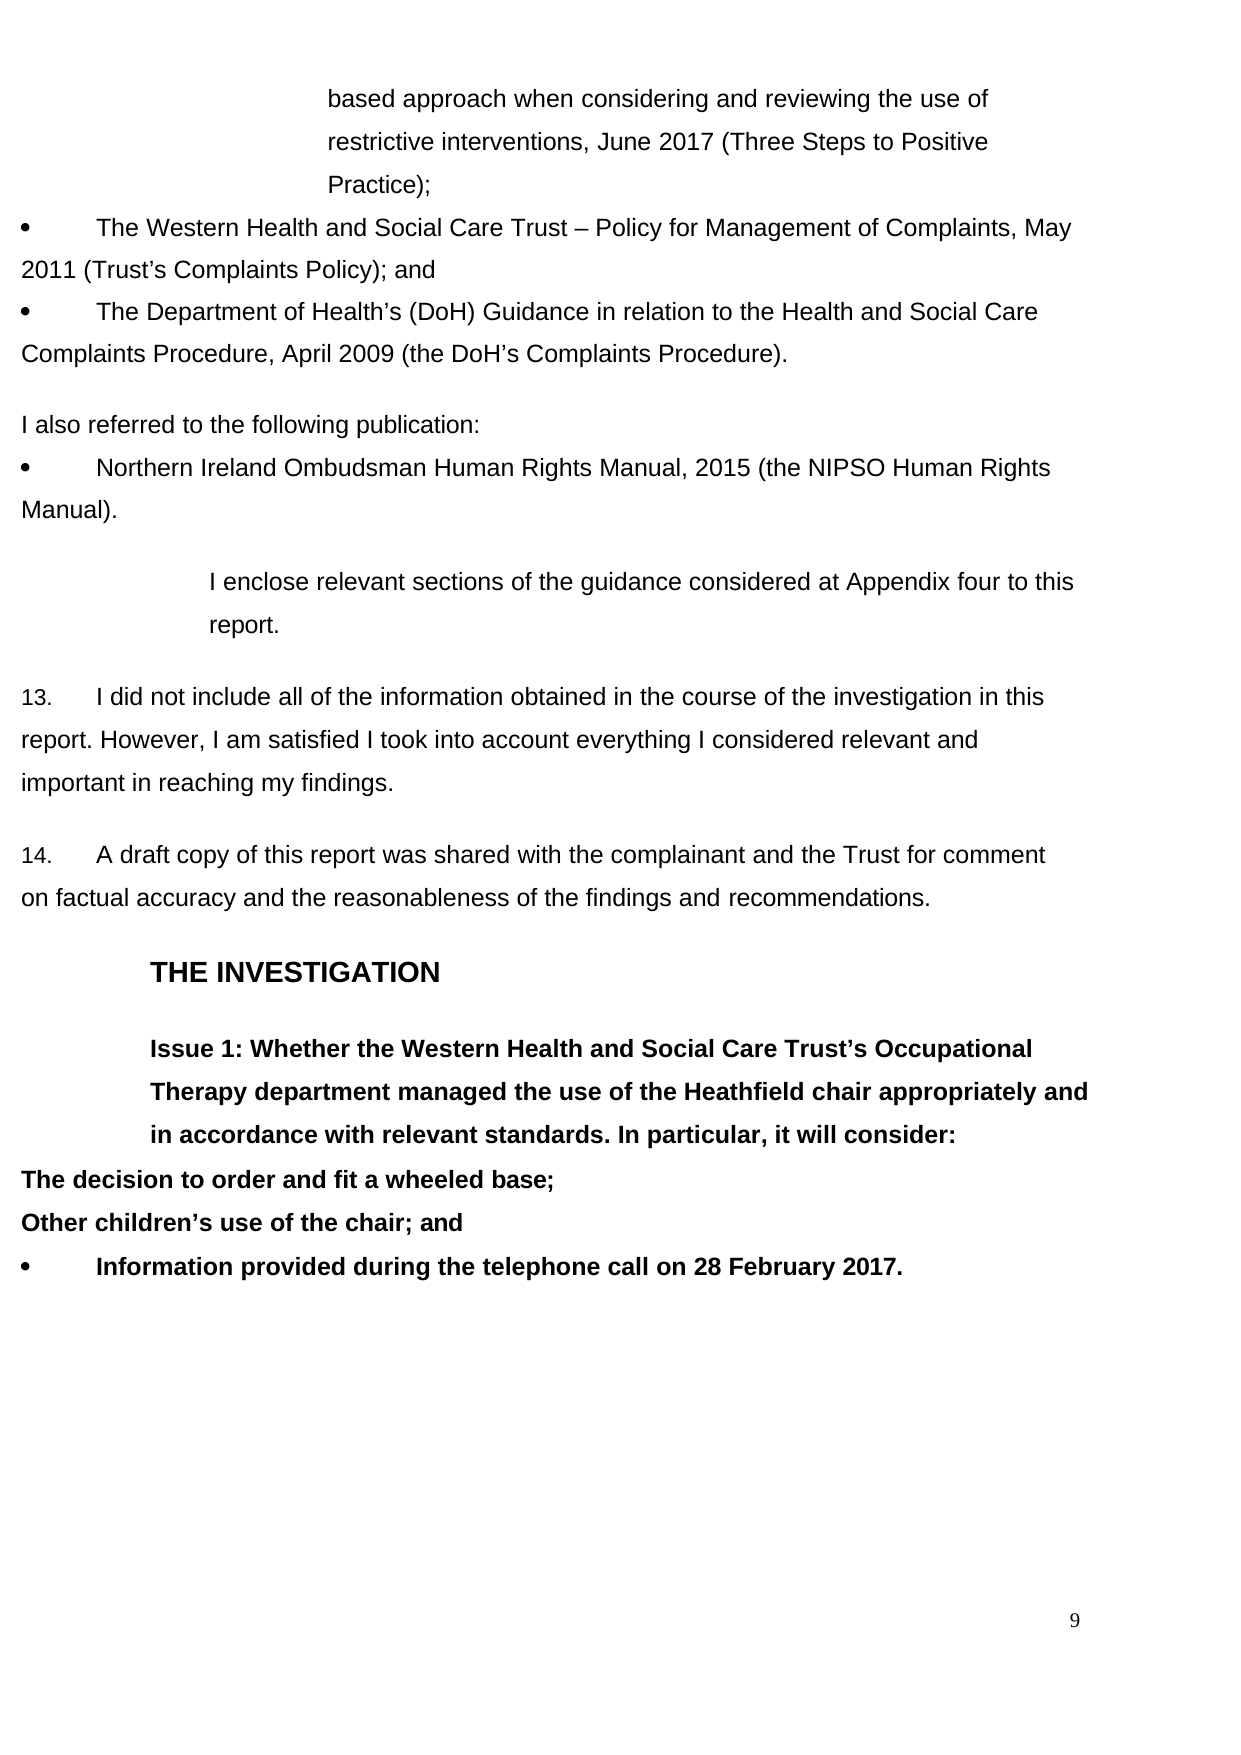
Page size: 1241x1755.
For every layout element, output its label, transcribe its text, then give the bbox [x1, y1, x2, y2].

list Other children’s use of the chair; and [0, 1208, 1107, 1237]
text based approach when considering and reviewing the use of restrictive interventions, June 2017 (Three Steps to Positive Practice); [327, 83, 988, 198]
list A draft copy of this report was shared with the complainant and the Trust for comment on factual accuracy and the reasonableness of the findings and recommendations. [21, 840, 1049, 912]
list Information provided during the telephone call on 28 February 2017. [21, 1252, 1067, 1280]
list I did not include all of the information obtained in the course of the investigation in this report. However, I am satisfied I took into account everything I considered relevant and important in reaching my findings. [21, 682, 1086, 797]
list The Western Health and Social Care Trust – Policy for Management of Complaints, May 2011 (Trust’s Complaints Policy); and [21, 213, 1083, 283]
list The Department of Health’s (DoH) Guidance in relation to the Health and Social Care Complaints Procedure, April 2009 (the DoH’s Complaints Procedure). [21, 297, 1085, 368]
list The decision to order and fit a wheeled base; [0, 1163, 1107, 1194]
text Issue 1: Whether the Western Health and Social Care Trust’s Occupational Therapy department managed the use of the Heathfield chair appropriately and in accordance with relevant standards. In particular, it will consider: [150, 1034, 1092, 1149]
text I enclose relevant sections of the guidance considered at Appendix four to this report. [209, 567, 1107, 639]
list Northern Ireland Ombudsman Human Rights Manual, 2015 (the NIPSO Human Rights Manual). [21, 453, 1058, 524]
subtitle THE INVESTIGATION [150, 955, 1107, 988]
list I also referred to the following publication: [0, 410, 1107, 439]
